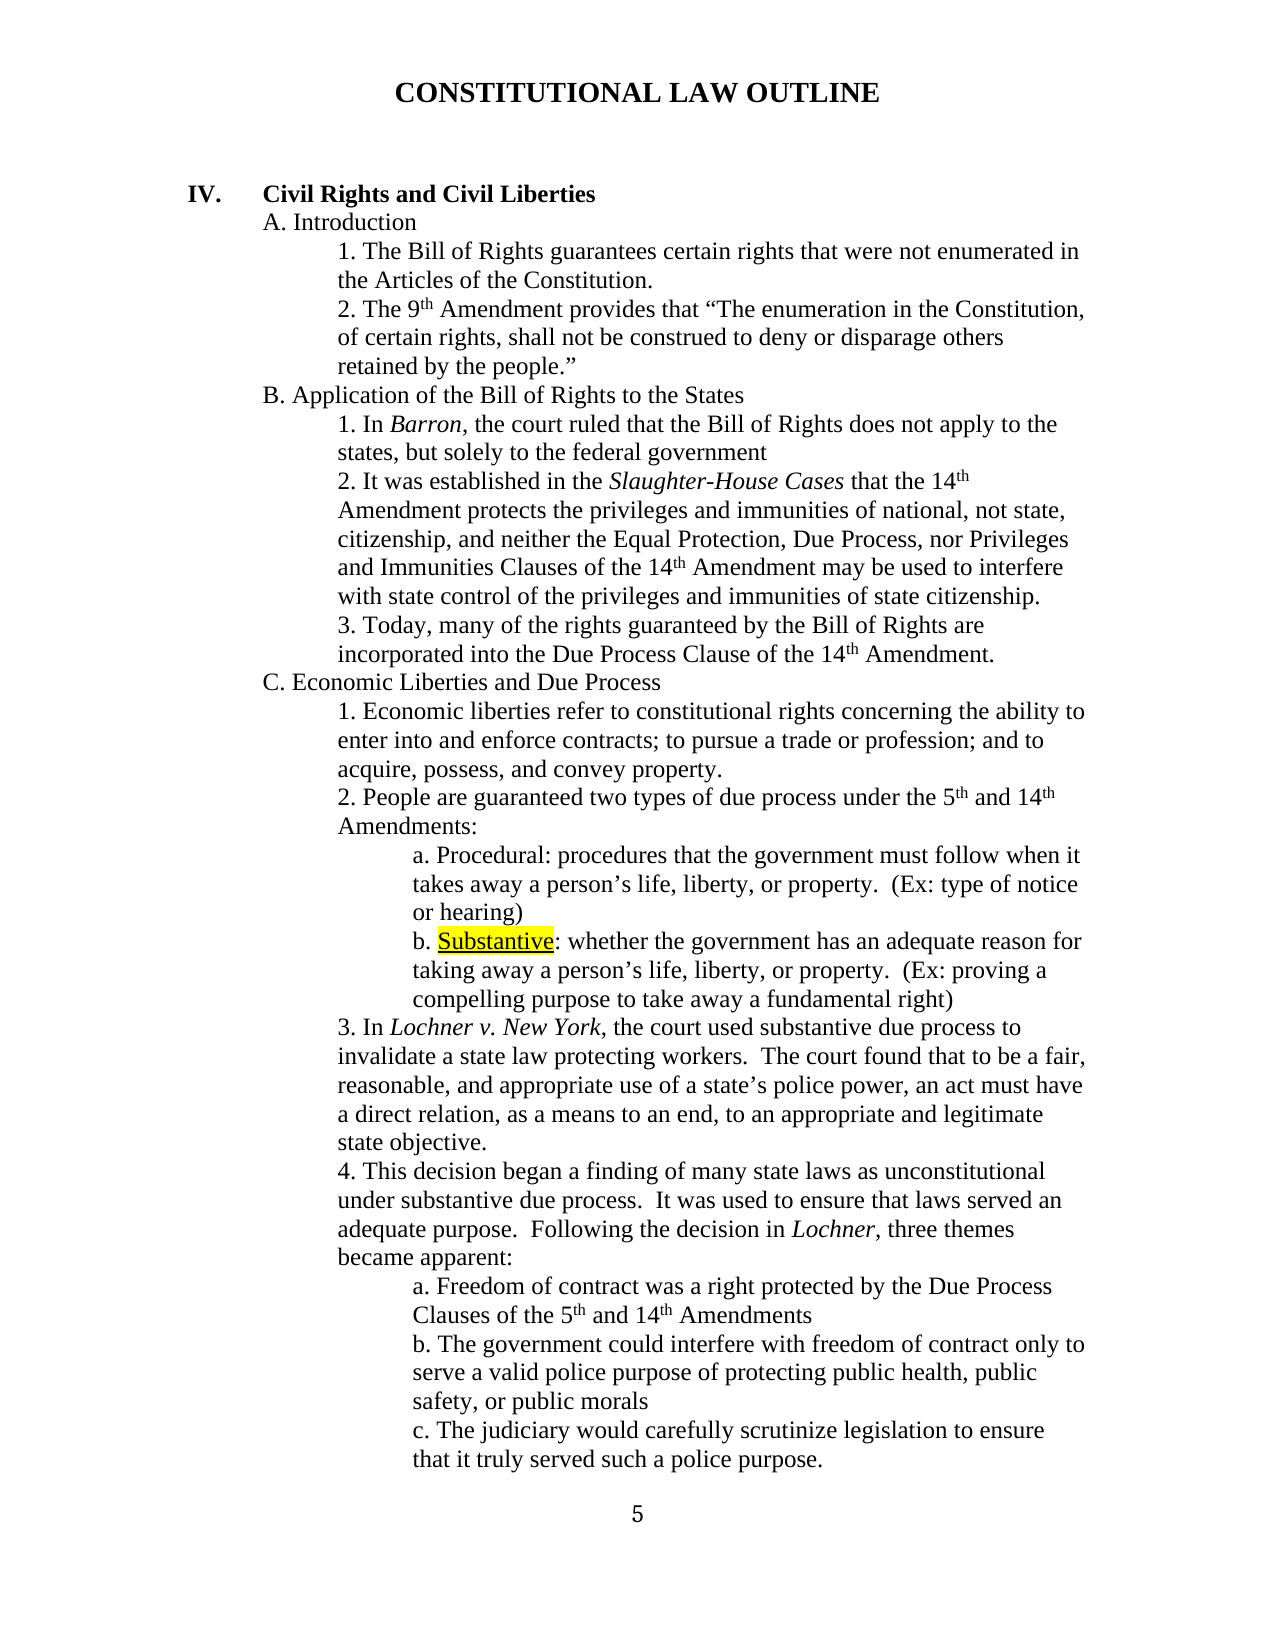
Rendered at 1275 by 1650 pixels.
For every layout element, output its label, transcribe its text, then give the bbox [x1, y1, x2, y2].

text 2. People are guaranteed two types of due process under the 5th and 14th Amendments: [337, 782, 1087, 840]
text B. Application of the Bill of Rights to the States [187, 380, 1087, 409]
text a. Procedural: procedures that the government must follow when it takes away a person’s life, liberty, or property. (Ex: type of notice or hearing) [412, 840, 1087, 926]
text b. The government could interfere with freedom of contract only to serve a valid police purpose of protecting public health, public safety, or public morals [412, 1329, 1087, 1415]
text 4. This decision began a finding of many state laws as unconstitutional under substantive due process. It was used to ensure that laws served an adequate purpose. Following the decision in Lochner, three themes became apparent: [337, 1156, 1087, 1271]
text IV. Civil Rights and Civil Liberties [187, 179, 1087, 207]
text 2. The 9th Amendment provides that “The enumeration in the Constitution, of certain rights, shall not be construed to deny or disparage others retained by the people.” [337, 294, 1087, 380]
text 1. Economic liberties refer to constitutional rights concerning the ability to enter into and enforce contracts; to pursue a trade or profession; and to acquire, possess, and convey property. [337, 696, 1087, 782]
text C. Economic Liberties and Due Process [187, 667, 1087, 696]
text b. Substantive: whether the government has an adequate reason for taking away a person’s life, liberty, or property. (Ex: proving a compelling purpose to take away a fundamental right) [412, 926, 1087, 1012]
text A. Introduction [262, 207, 1087, 236]
text 1. The Bill of Rights guarantees certain rights that were not enumerated in the Articles of the Constitution. [337, 236, 1087, 294]
text 2. It was established in the Slaughter-House Cases that the 14th Amendment protects the privileges and immunities of national, not state, citizenship, and neither the Equal Protection, Due Process, nor Privileges and Immunities Clauses of the 14th Amendment may be used to interfere with state control of the privileges and immunities of state citizenship. [337, 466, 1087, 610]
text c. The judiciary would carefully scrutinize legislation to ensure that it truly served such a police purpose. [412, 1415, 1087, 1472]
text a. Freedom of contract was a right protected by the Due Process Clauses of the 5th and 14th Amendments [412, 1271, 1087, 1329]
text 1. In Barron, the court ruled that the Bill of Rights does not apply to the states, but solely to the federal government [337, 409, 1087, 466]
text 3. In Lochner v. New York, the court used substantive due process to invalidate a state law protecting workers. The court found that to be a fair, reasonable, and appropriate use of a state’s police power, an act must have a direct relation, as a means to an end, to an appropriate and legitimate state objective. [337, 1012, 1087, 1156]
text 3. Today, many of the rights guaranteed by the Bill of Rights are incorporated into the Due Process Clause of the 14th Amendment. [337, 610, 1087, 667]
